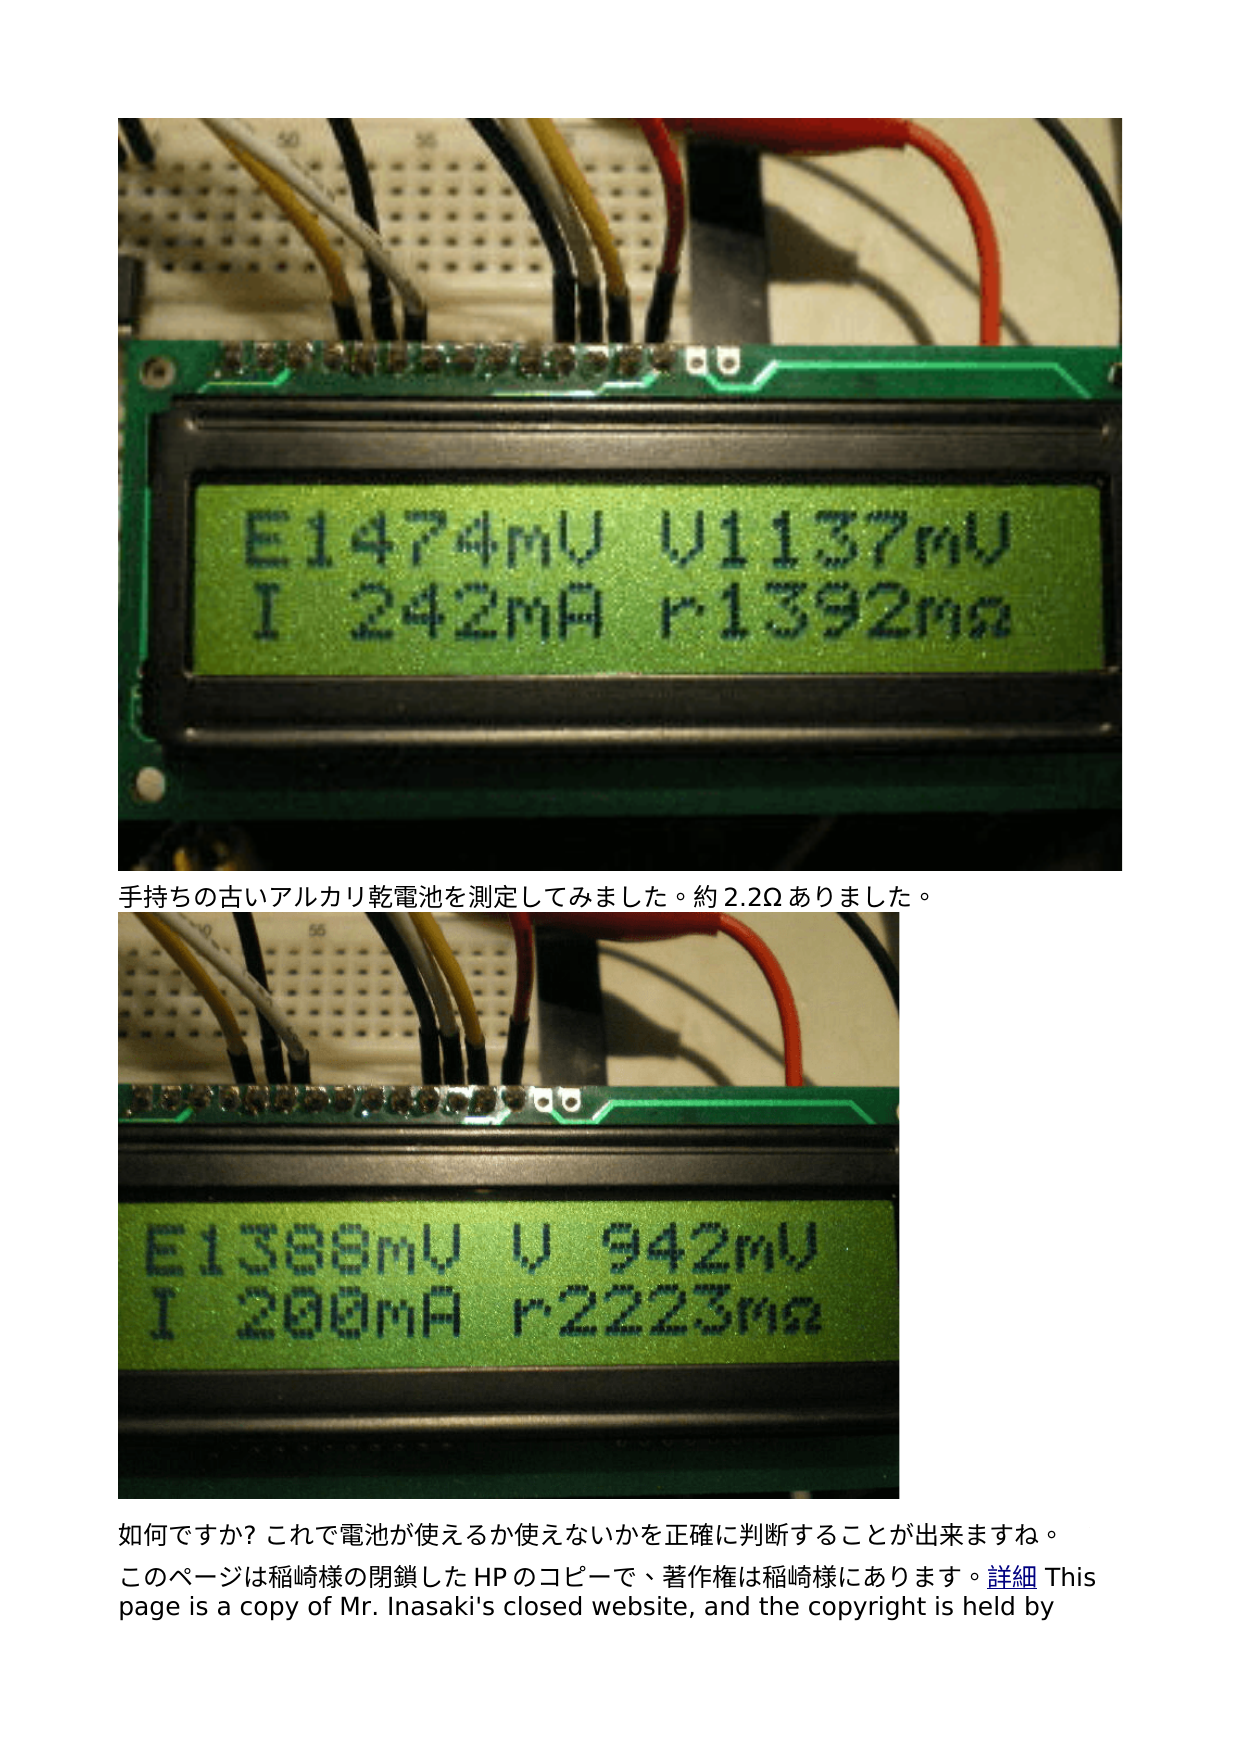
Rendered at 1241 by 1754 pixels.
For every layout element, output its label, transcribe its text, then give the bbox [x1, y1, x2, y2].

text 手持ちの古いアルカリ乾電池を測定してみました。約2.2Ωありました。 [118, 883, 1122, 1499]
text このページは稲崎様の閉鎖したHPのコピーで、著作権は稲崎様にあります。詳細 This page is a copy of Mr. Inasaki's closed website, and the copyright is held by [118, 1563, 1122, 1621]
picture [118, 912, 900, 1499]
picture [118, 118, 1123, 871]
text 如何ですか? これで電池が使えるか使えないかを正確に判断することが出来ますね。 [118, 1511, 1122, 1551]
